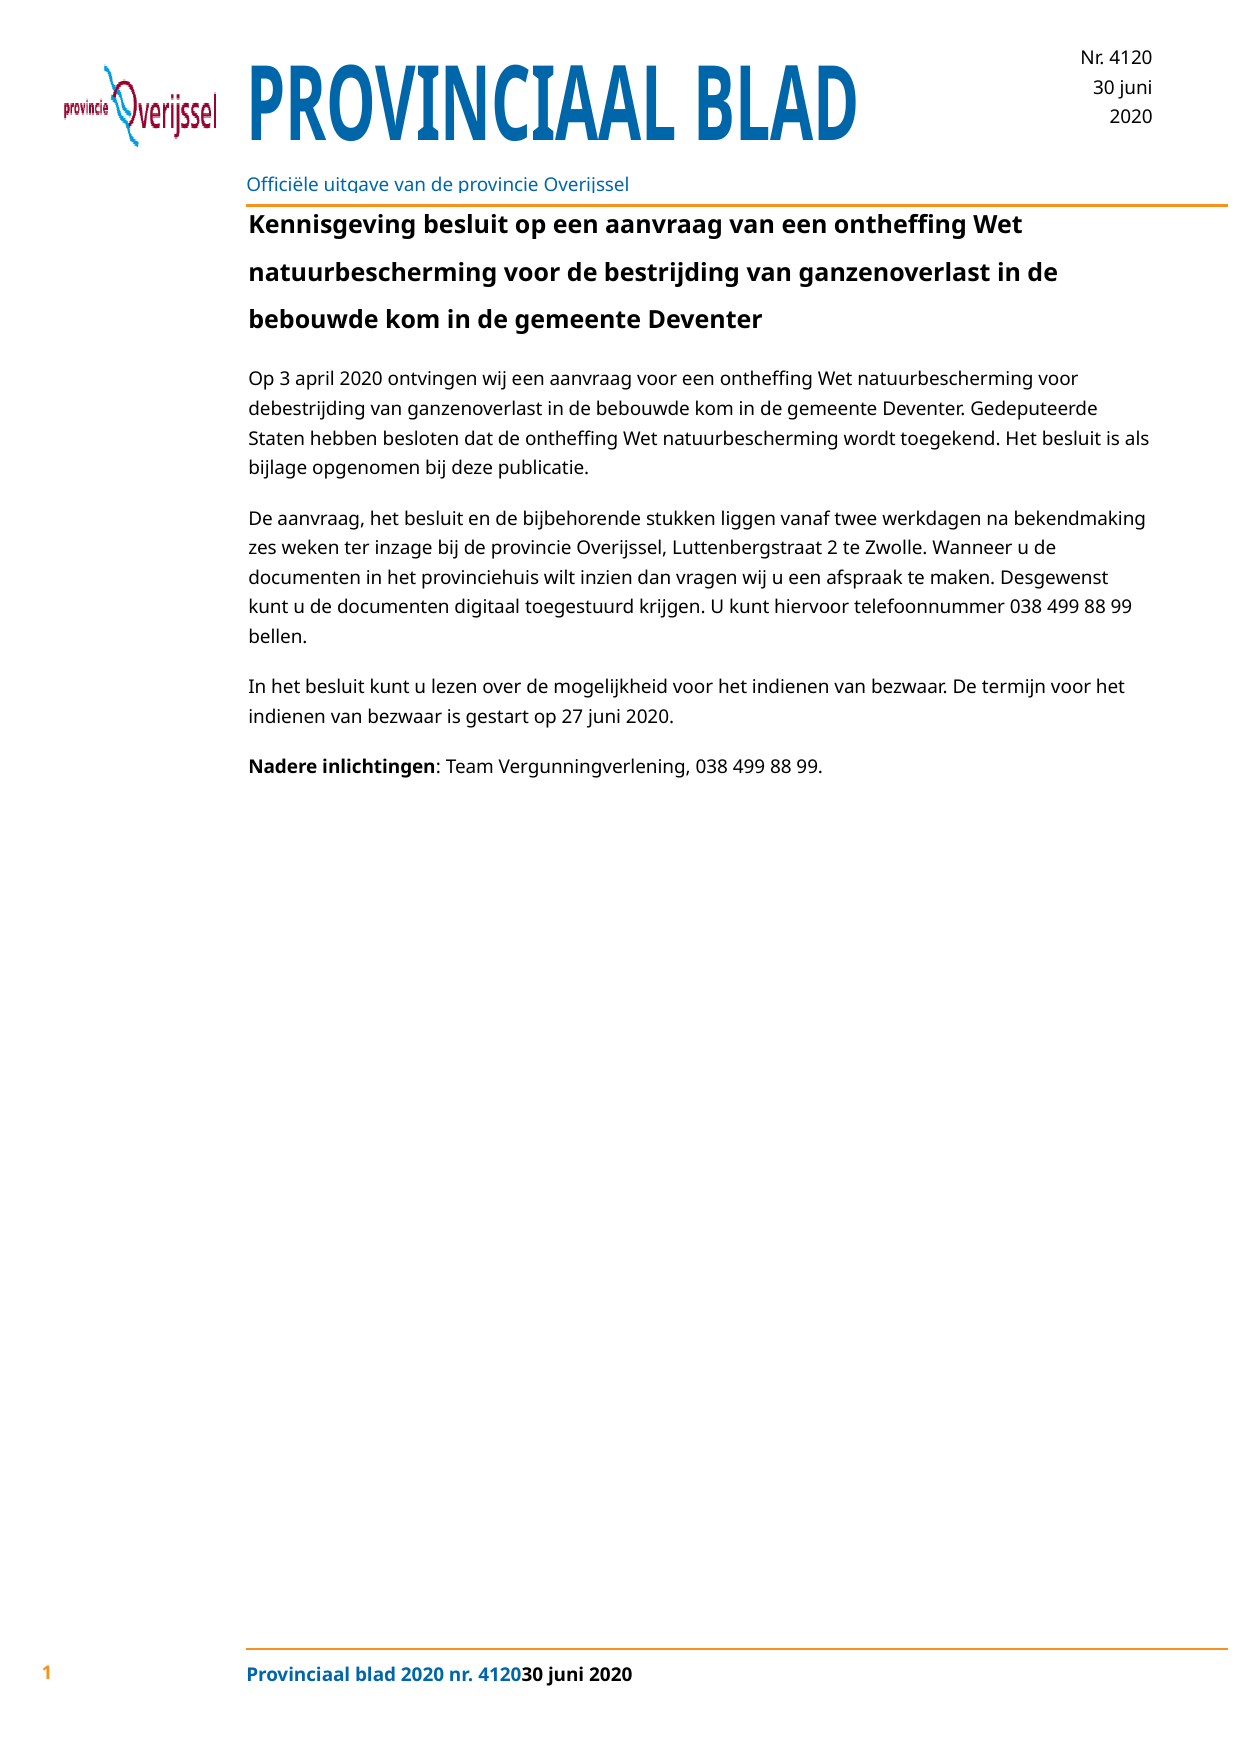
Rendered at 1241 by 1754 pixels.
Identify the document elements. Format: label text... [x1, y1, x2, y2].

picture [41, 47, 231, 172]
text De aanvraag, het besluit en de bijbehorende stukken liggen vanaf twee werkdagen na bekendmaking zes weken ter inzage bij de provincie Overijssel, Luttenbergstraat 2 te Zwolle. Wanneer u de documenten in het provinciehuis wilt inzien dan vragen wij u een afspraak te maken. Desgewenst kunt u de documenten digitaal toegestuurd krijgen. U kunt hiervoor telefoonnummer 038 499 88 99 bellen. [248, 505, 1152, 649]
text Nadere inlichtingen: Team Vergunningverlening, 038 499 88 99. [248, 753, 1152, 779]
text Op 3 april 2020 ontvingen wij een aanvraag voor een ontheffing Wet natuurbescherming voor debestrijding van ganzenoverlast in de bebouwde kom in de gemeente Deventer. Gedeputeerde Staten hebben besloten dat de ontheffing Wet natuurbescherming wordt toegekend. Het besluit is als bijlage opgenomen bij deze publicatie. [248, 366, 1152, 480]
text Kennisgeving besluit op een aanvraag van een ontheffing Wet natuurbescherming voor de bestrijding van ganzenoverlast in de bebouwde kom in de gemeente Deventer [248, 207, 1152, 336]
text In het besluit kunt u lezen over de mogelijkheid voor het indienen van bezwaar. De termijn voor het indienen van bezwaar is gestart op 27 juni 2020. [248, 673, 1152, 729]
